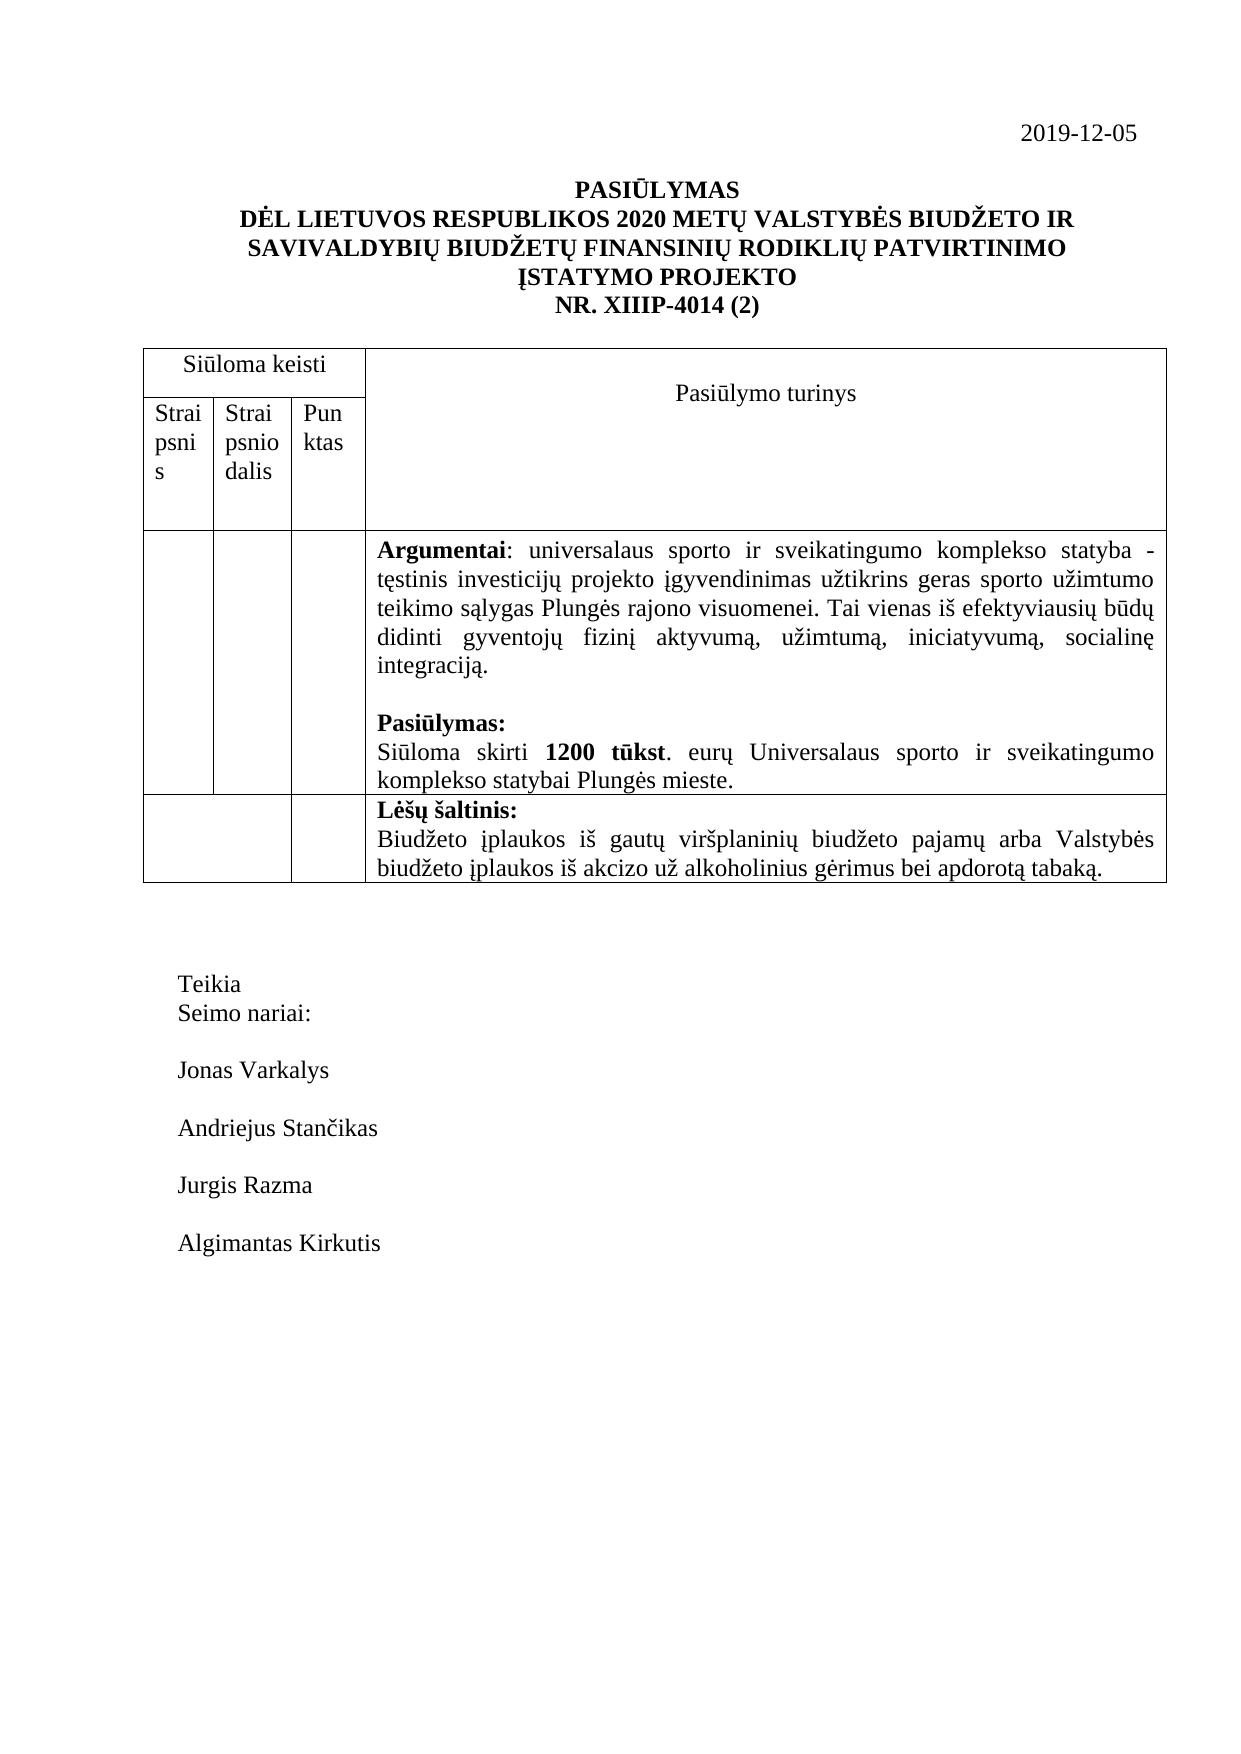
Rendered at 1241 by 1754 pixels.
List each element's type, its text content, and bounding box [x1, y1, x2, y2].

table_cell Punktas [292, 398, 365, 530]
table_cell [144, 795, 291, 882]
table_header Pasiūlymo turinys [366, 349, 1166, 530]
table_cell [292, 531, 365, 794]
table_cell Straipsnis [144, 398, 213, 530]
text NR. XIIIP-4014 (2) [177, 291, 1137, 319]
text Andriejus Stančikas [177, 1113, 1137, 1142]
text ĮSTATYMO PROJEKTO [177, 262, 1137, 291]
table_cell [144, 531, 213, 794]
text 2019-12-05 [177, 118, 1137, 147]
text Algimantas Kirkutis [177, 1228, 1137, 1257]
text Jonas Varkalys [177, 1056, 1137, 1084]
table_cell [214, 531, 291, 794]
table_cell [292, 795, 365, 882]
text Jurgis Razma [177, 1171, 1137, 1199]
table_header Siūloma keisti [144, 349, 365, 397]
table_cell Argumentai: universalaus sporto ir sveikatingumo komplekso statyba - tęstinis investicijų projekto įgyvendinimas užtikrins geras sporto užimtumo teikimo sąlygas Plungės rajono visuomenei. Tai vienas iš efektyviausių būdų didinti gyventojų fizinį aktyvumą, užimtumą, iniciatyvumą, socialinę integraciją. Pasiūlymas: Siūloma skirti 1200 tūkst. eurų Universalaus sporto ir sveikatingumo komplekso statybai Plungės mieste. [366, 531, 1166, 794]
table_cell Lėšų šaltinis: Biudžeto įplaukos iš gautų viršplaninių biudžeto pajamų arba Valstybės biudžeto įplaukos iš akcizo už alkoholinius gėrimus bei apdorotą tabaką. [366, 795, 1166, 882]
text DĖL LIETUVOS RESPUBLIKOS 2020 METŲ VALSTYBĖS BIUDŽETO IR SAVIVALDYBIŲ BIUDŽETŲ FINANSINIŲ RODIKLIŲ PATVIRTINIMO [177, 204, 1137, 262]
table_cell Straipsnio dalis [214, 398, 291, 530]
text PASIŪLYMAS [177, 176, 1137, 204]
text Seimo nariai: [177, 998, 1137, 1027]
text Teikia [177, 969, 1137, 998]
